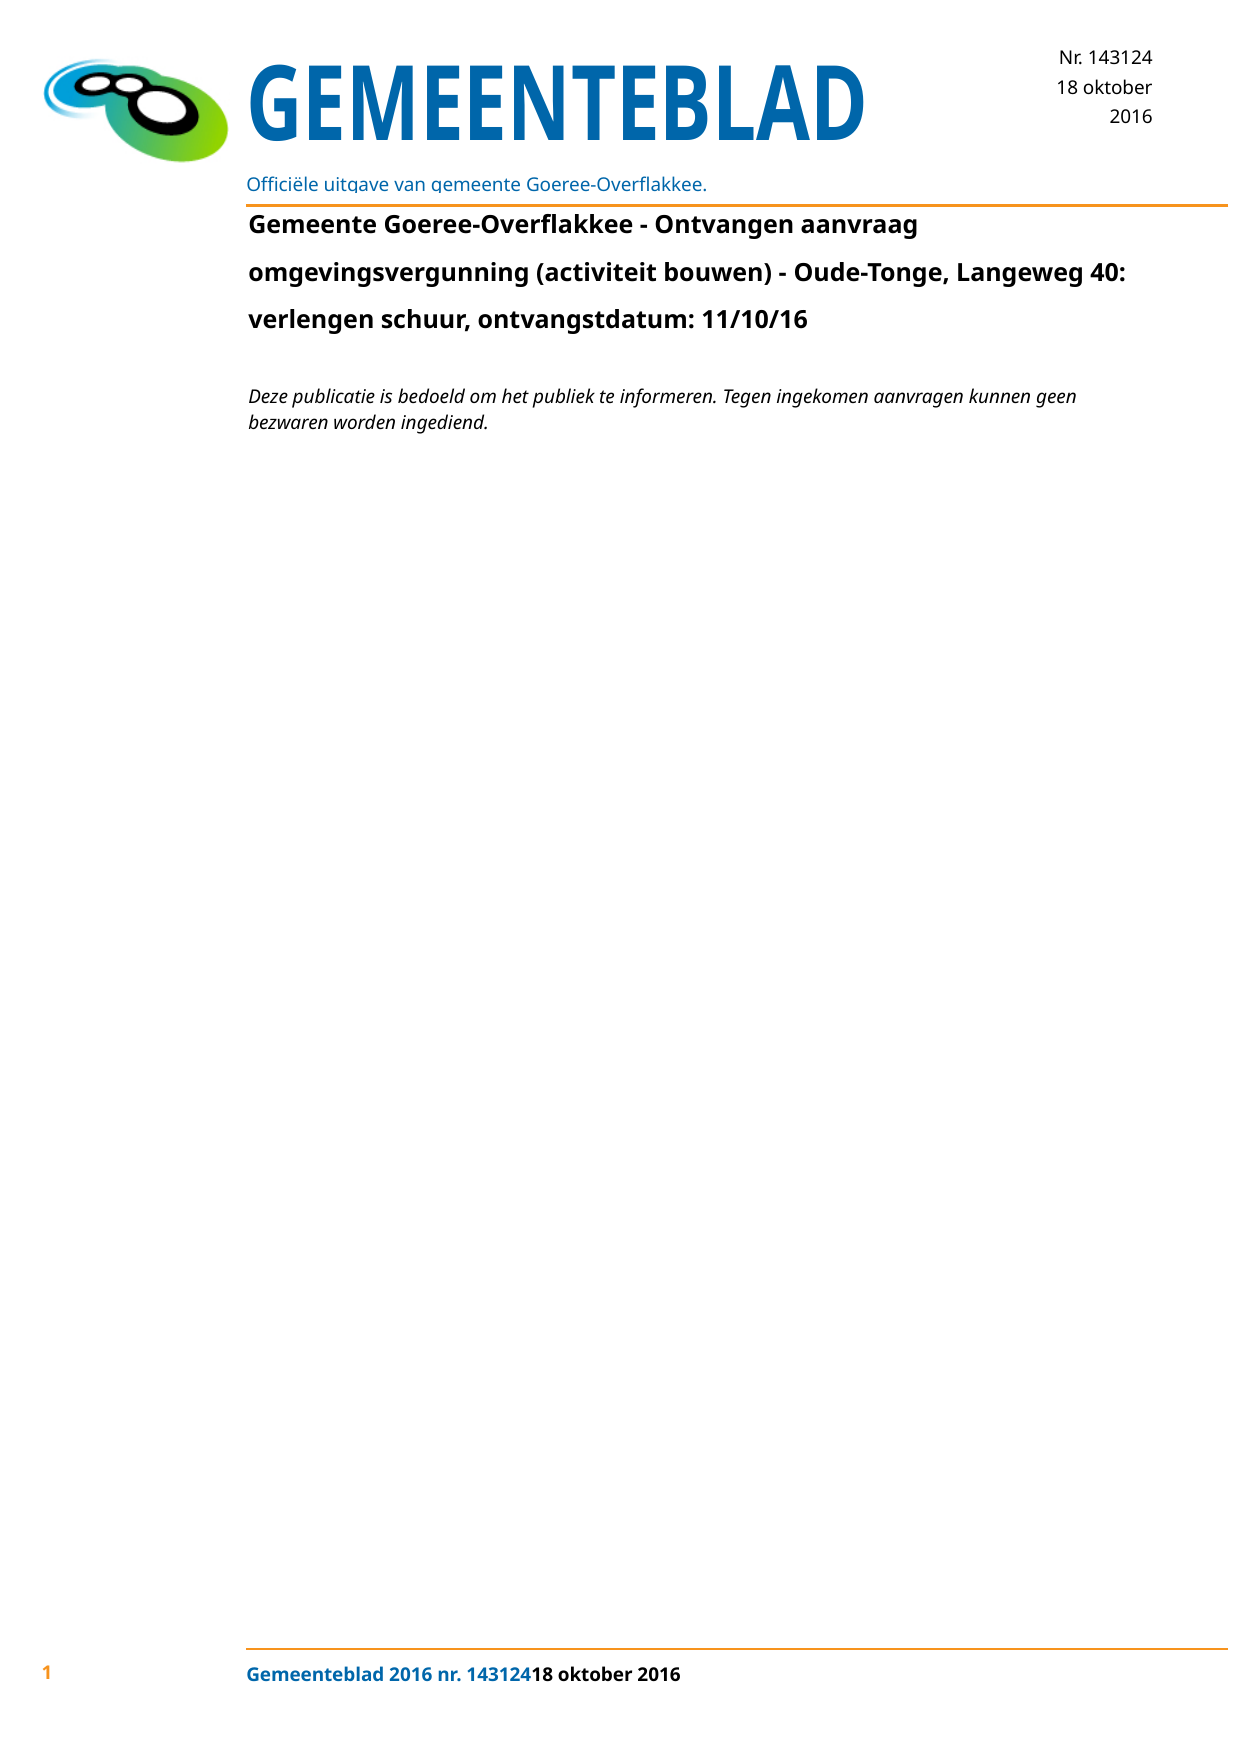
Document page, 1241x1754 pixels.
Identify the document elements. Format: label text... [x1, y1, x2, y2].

picture [41, 47, 231, 172]
text Gemeente Goeree-Overflakkee - Ontvangen aanvraag omgevingsvergunning (activiteit bouwen) - Oude-Tonge, Langeweg 40: verlengen schuur, ontvangstdatum: 11/10/16 [248, 207, 1152, 336]
text Deze publicatie is bedoeld om het publiek te informeren. Tegen ingekomen aanvragen kunnen geen bezwaren worden ingediend. [248, 384, 1152, 435]
